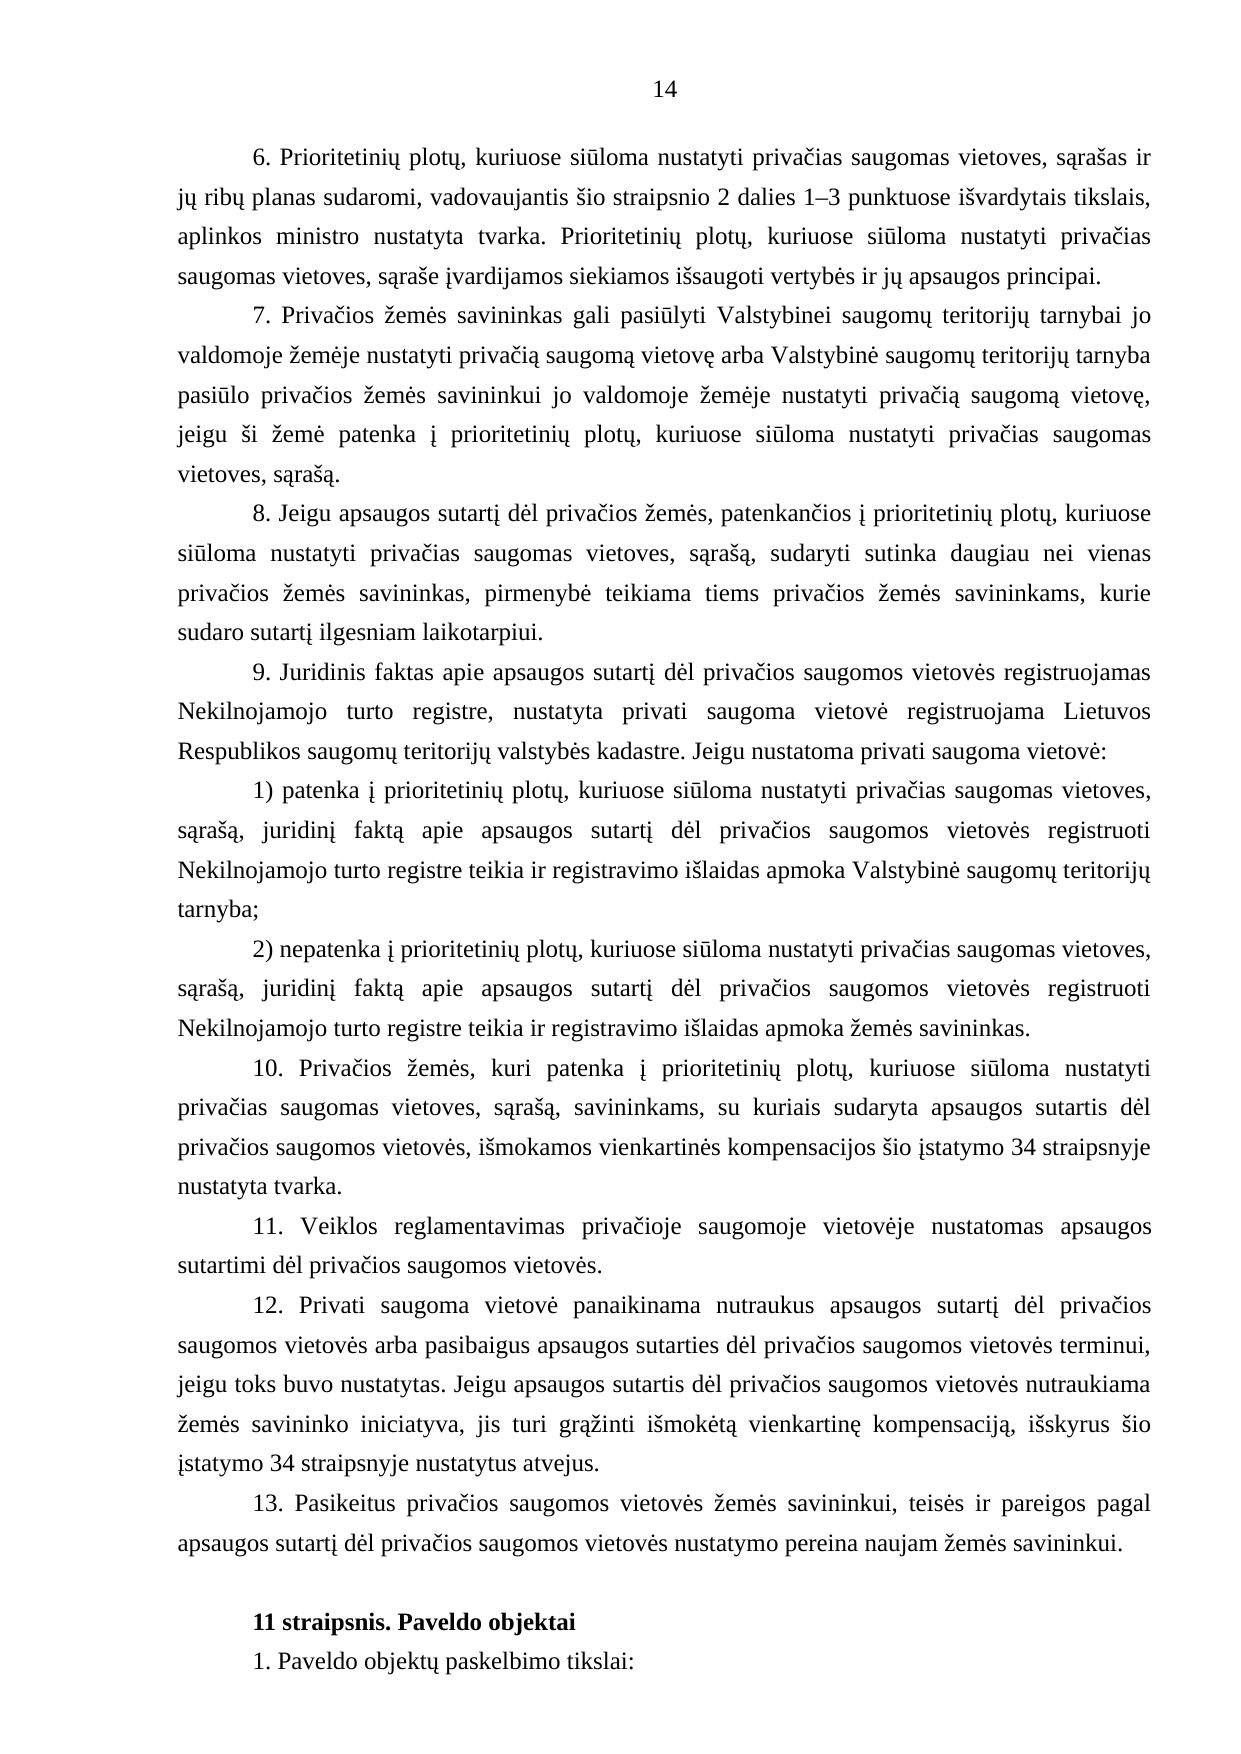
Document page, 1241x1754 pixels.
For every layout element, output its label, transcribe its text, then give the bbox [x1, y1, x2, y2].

text 9. Juridinis faktas apie apsaugos sutartį dėl privačios saugomos vietovės registruojamas Nekilnojamojo turto registre, nustatyta privati saugoma vietovė registruojama Lietuvos Respublikos saugomų teritorijų valstybės kadastre. Jeigu nustatoma privati saugoma vietovė: [177, 646, 1152, 765]
text 10. Privačios žemės, kuri patenka į prioritetinių plotų, kuriuose siūloma nustatyti privačias saugomas vietoves, sąrašą, savininkams, su kuriais sudaryta apsaugos sutartis dėl privačios saugomos vietovės, išmokamos vienkartinės kompensacijos šio įstatymo 34 straipsnyje nustatyta tvarka. [177, 1042, 1152, 1200]
text 13. Pasikeitus privačios saugomos vietovės žemės savininkui, teisės ir pareigos pagal apsaugos sutartį dėl privačios saugomos vietovės nustatymo pereina naujam žemės savininkui. [177, 1477, 1152, 1556]
text 11 straipsnis. Paveldo objektai [177, 1596, 1152, 1636]
text 6. Prioritetinių plotų, kuriuose siūloma nustatyti privačias saugomas vietoves, sąrašas ir jų ribų planas sudaromi, vadovaujantis šio straipsnio 2 dalies 1–3 punktuose išvardytais tikslais, aplinkos ministro nustatyta tvarka. Prioritetinių plotų, kuriuose siūloma nustatyti privačias saugomas vietoves, sąraše įvardijamos siekiamos išsaugoti vertybės ir jų apsaugos principai. [177, 131, 1152, 290]
text 1) patenka į prioritetinių plotų, kuriuose siūloma nustatyti privačias saugomas vietoves, sąrašą, juridinį faktą apie apsaugos sutartį dėl privačios saugomos vietovės registruoti Nekilnojamojo turto registre teikia ir registravimo išlaidas apmoka Valstybinė saugomų teritorijų tarnyba; [177, 765, 1152, 923]
text 8. Jeigu apsaugos sutartį dėl privačios žemės, patenkančios į prioritetinių plotų, kuriuose siūloma nustatyti privačias saugomas vietoves, sąrašą, sudaryti sutinka daugiau nei vienas privačios žemės savininkas, pirmenybė teikiama tiems privačios žemės savininkams, kurie sudaro sutartį ilgesniam laikotarpiui. [177, 488, 1152, 646]
text 2) nepatenka į prioritetinių plotų, kuriuose siūloma nustatyti privačias saugomas vietoves, sąrašą, juridinį faktą apie apsaugos sutartį dėl privačios saugomos vietovės registruoti Nekilnojamojo turto registre teikia ir registravimo išlaidas apmoka žemės savininkas. [177, 923, 1152, 1042]
text 11. Veiklos reglamentavimas privačioje saugomoje vietovėje nustatomas apsaugos sutartimi dėl privačios saugomos vietovės. [177, 1200, 1152, 1279]
text 1. Paveldo objektų paskelbimo tikslai: [177, 1636, 1152, 1675]
text 12. Privati saugoma vietovė panaikinama nutraukus apsaugos sutartį dėl privačios saugomos vietovės arba pasibaigus apsaugos sutarties dėl privačios saugomos vietovės terminui, jeigu toks buvo nustatytas. Jeigu apsaugos sutartis dėl privačios saugomos vietovės nutraukiama žemės savininko iniciatyva, jis turi grąžinti išmokėtą vienkartinę kompensaciją, išskyrus šio įstatymo 34 straipsnyje nustatytus atvejus. [177, 1279, 1152, 1477]
text 7. Privačios žemės savininkas gali pasiūlyti Valstybinei saugomų teritorijų tarnybai jo valdomoje žemėje nustatyti privačią saugomą vietovę arba Valstybinė saugomų teritorijų tarnyba pasiūlo privačios žemės savininkui jo valdomoje žemėje nustatyti privačią saugomą vietovę, jeigu ši žemė patenka į prioritetinių plotų, kuriuose siūloma nustatyti privačias saugomas vietoves, sąrašą. [177, 290, 1152, 488]
